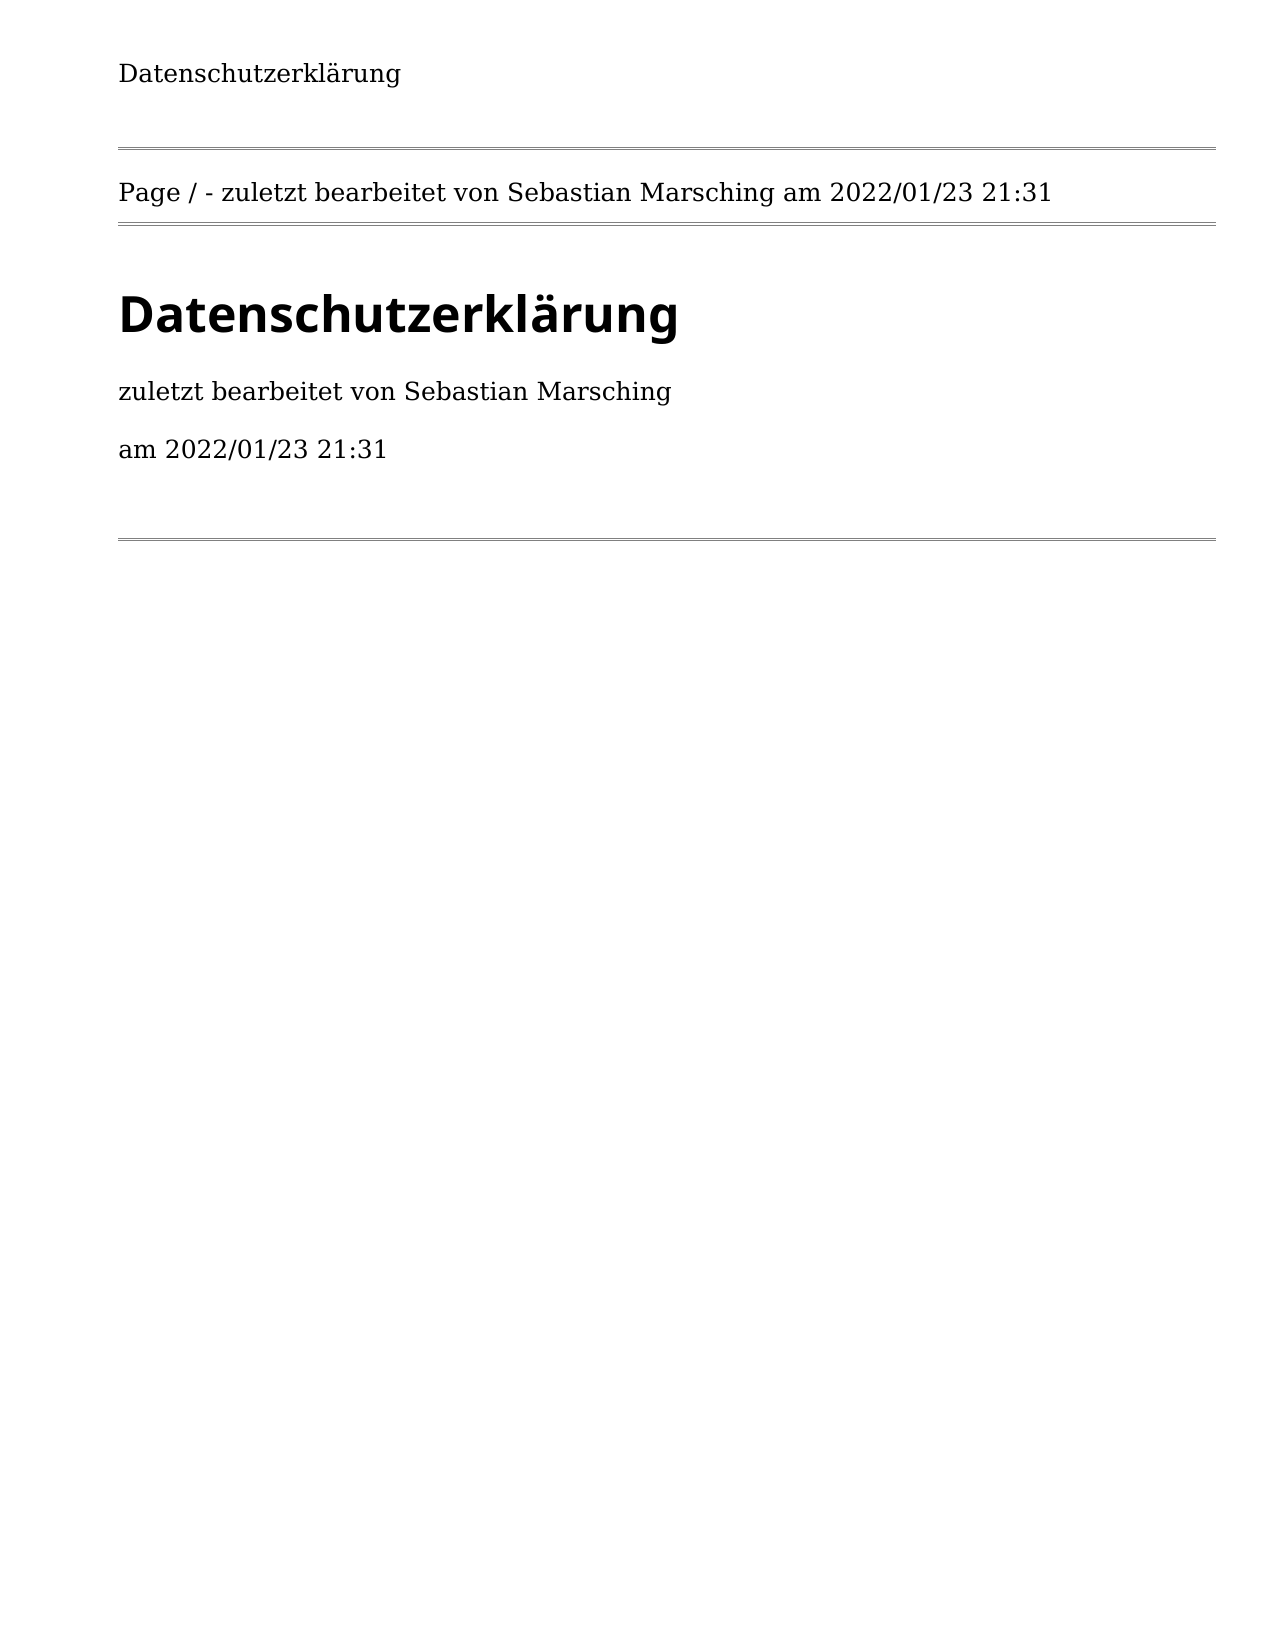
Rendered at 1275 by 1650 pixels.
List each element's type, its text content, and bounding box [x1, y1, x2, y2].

text Datenschutzerklärung [118, 59, 1216, 88]
subtitle Datenschutzerklärung [118, 279, 1216, 347]
text Page / - zuletzt bearbeitet von Sebastian Marsching am 2022/01/23 21:31 [118, 179, 1216, 208]
text zuletzt bearbeitet von Sebastian Marsching [118, 377, 1216, 406]
text am 2022/01/23 21:31 [118, 435, 1216, 464]
